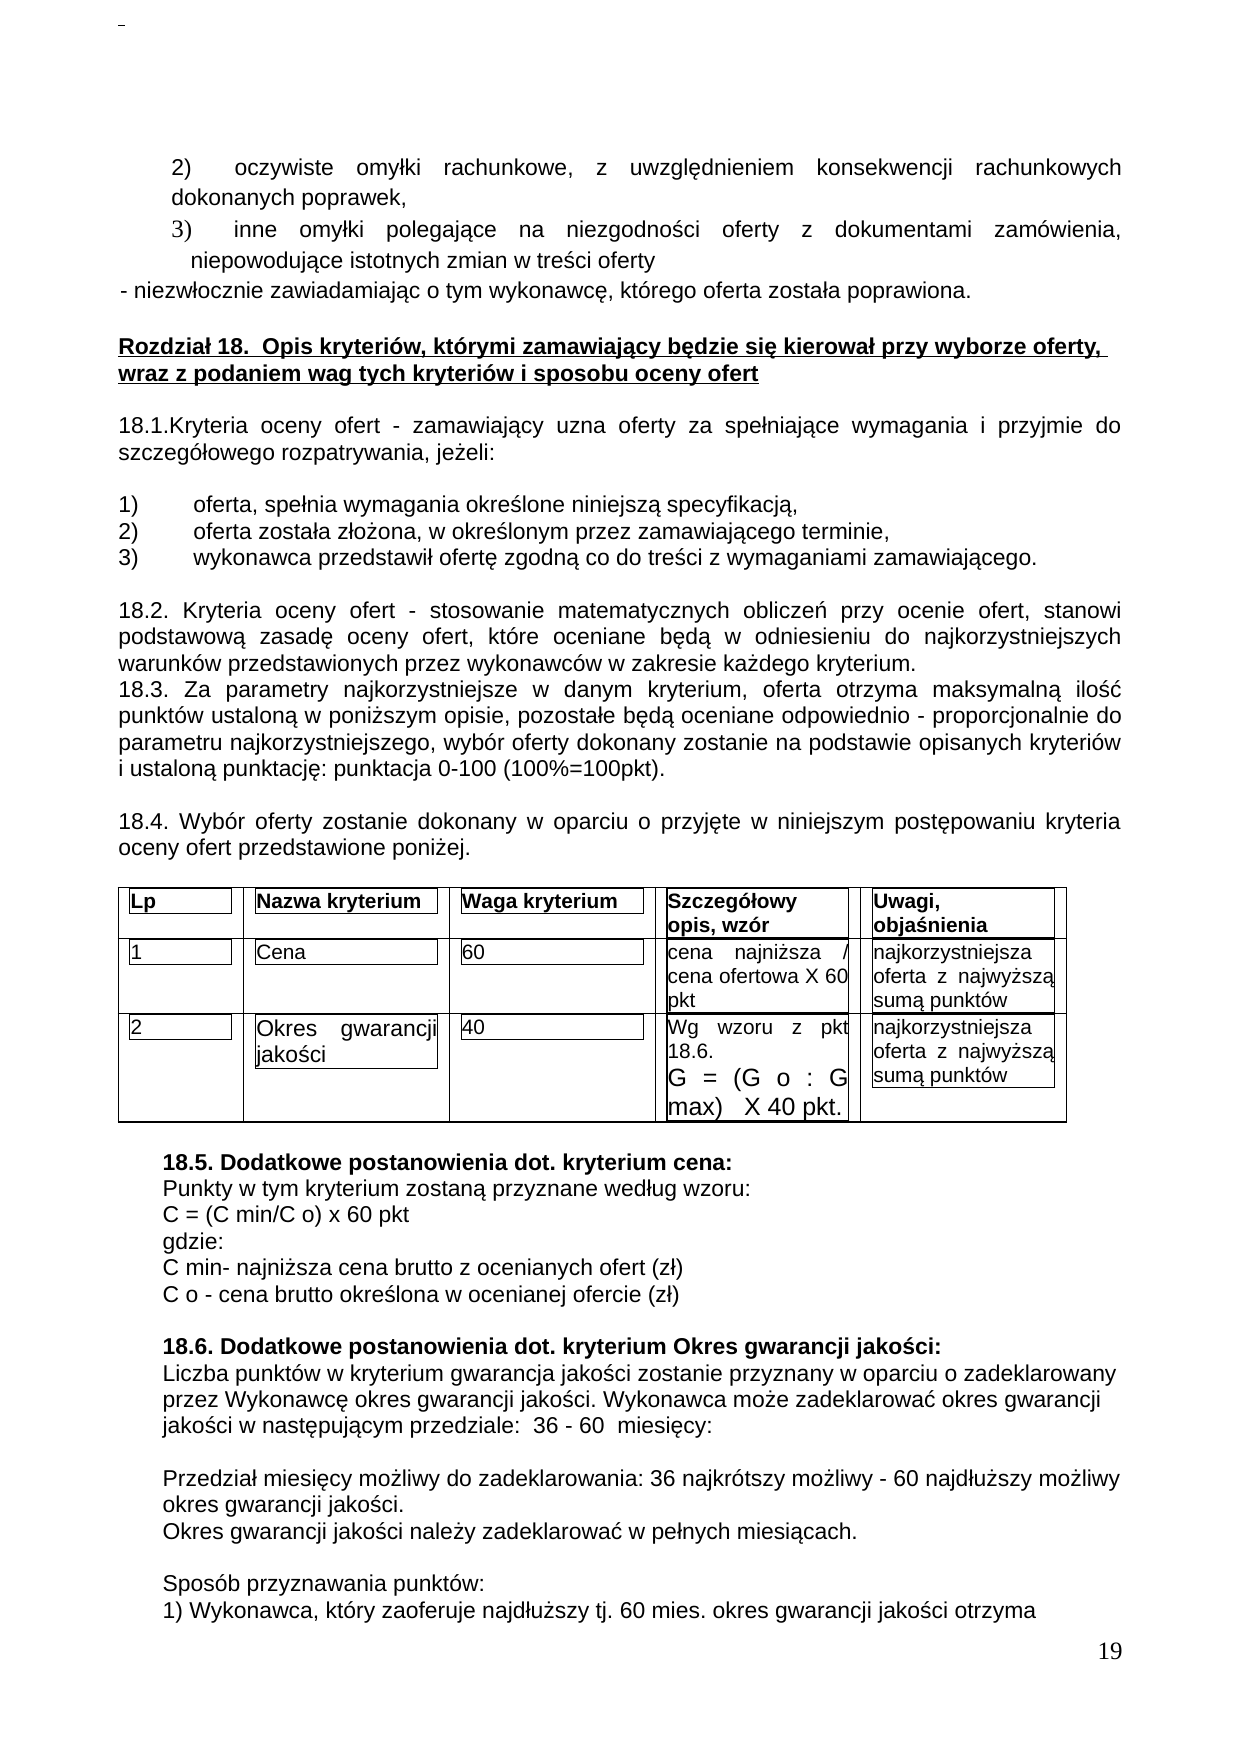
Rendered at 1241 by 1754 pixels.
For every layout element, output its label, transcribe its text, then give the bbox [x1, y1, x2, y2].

text 3) wykonawca przedstawił ofertę zgodną co do treści z wymaganiami zamawiającego. [118, 544, 1122, 571]
text C = (C min/C o) x 60 pkt [162, 1201, 1122, 1228]
list oczywiste omyłki rachunkowe, z uwzględnieniem konsekwencji rachunkowych dokonanych poprawek, [171, 153, 1122, 210]
table_cell Wg wzoru z pkt 18.6. G = (G o : G max) X 40 pkt. [668, 1015, 848, 1120]
text 2) oferta została złożona, w określonym przez zamawiającego terminie, [118, 518, 1122, 544]
list inne omyłki polegające na niezgodności oferty z dokumentami zamówienia, niepowodujące istotnych zmian w treści oferty [171, 214, 1122, 273]
table_cell 60 [450, 939, 655, 1013]
table_cell 40 [450, 1014, 655, 1121]
table_header [1055, 888, 1066, 938]
text 18.3. Za parametry najkorzystniejsze w danym kryterium, oferta otrzyma maksymalną ilość punktów ustaloną w poniższym opisie, pozostałe będą oceniane odpowiednio - proporcjonalnie do parametru najkorzystniejszego, wybór oferty dokonany zostanie na podstawie opisanych kryteriów i ustaloną punktację: punktacja 0-100 (100%=100pkt). [118, 676, 1122, 781]
text C min- najniższa cena brutto z ocenianych ofert (zł) [162, 1254, 1122, 1281]
table_cell najkorzystniejsza oferta z najwyższą sumą punktów [873, 940, 1054, 1012]
table_cell [849, 939, 860, 1013]
text C o - cena brutto określona w ocenianej ofercie (zł) [162, 1281, 1122, 1307]
text 18.5. Dodatkowe postanowienia dot. kryterium cena: [162, 1149, 1122, 1175]
table_header Lp [119, 888, 243, 938]
table_cell Okres gwarancji jakości [244, 1014, 449, 1121]
table_header [861, 888, 872, 938]
table_cell [849, 1014, 860, 1121]
table_header Uwagi, objaśnienia [873, 889, 1054, 937]
text 1) oferta, spełnia wymagania określone niniejszą specyfikacją, [118, 491, 1122, 518]
table_cell najkorzystniejsza oferta z najwyższą sumą punktów [861, 1014, 1066, 1121]
text 18.4. Wybór oferty zostanie dokonany w oparciu o przyjęte w niniejszym postępowaniu kryteria oceny ofert przedstawione poniżej. [118, 808, 1122, 860]
table_cell 2 [119, 1014, 243, 1121]
table_header Waga kryterium [450, 888, 655, 938]
text Rozdział 18. Opis kryteriów, którymi zamawiający będzie się kierował przy wyborze oferty, wraz z podaniem wag tych kryteriów i sposobu oceny ofert [118, 333, 1122, 386]
text - niezwłocznie zawiadamiając o tym wykonawcę, którego oferta została poprawiona. [120, 277, 1122, 303]
table_header Szczegółowy opis, wzór [668, 889, 848, 937]
text 18.1.Kryteria oceny ofert - zamawiający uzna oferty za spełniające wymagania i przyjmie do szczegółowego rozpatrywania, jeżeli: [118, 412, 1122, 465]
table_cell 1 [119, 939, 243, 1013]
table_cell cena najniższa / cena ofertowa X 60 pkt [668, 940, 848, 1012]
text Punkty w tym kryterium zostaną przyznane według wzoru: [162, 1175, 1122, 1201]
table_cell [656, 1014, 666, 1121]
table_header [849, 888, 860, 938]
table_header Nazwa kryterium [244, 888, 449, 938]
text 18.2. Kryteria oceny ofert - stosowanie matematycznych obliczeń przy ocenie ofert, stanowi podstawową zasadę oceny ofert, które oceniane będą w odniesieniu do najkorzystniejszych warunków przedstawionych przez wykonawców w zakresie każdego kryterium. [118, 597, 1122, 676]
text gdzie: [162, 1228, 1122, 1254]
table_header [656, 888, 666, 938]
text #684 [118, 1122, 1122, 1149]
text 18.6. Dodatkowe postanowienia dot. kryterium Okres gwarancji jakości: Liczba punktów w kryterium gwarancja jakości zostanie przyznany w oparciu o zadeklarowany przez Wykonawcę okres gwarancji jakości. Wykonawca może zadeklarować okres gwarancji jakości w następującym przedziale: 36 - 60 miesięcy: Przedział miesięcy możliwy do zadeklarowania: 36 najkrótszy możliwy - 60 najdłuższy możliwy okres gwarancji jakości. Okres gwarancji jakości należy zadeklarować w pełnych miesiącach. Sposób przyznawania punktów: 1) Wykonawca, który zaoferuje najdłuższy tj. 60 mies. okres gwarancji jakości otrzyma [162, 1333, 1122, 1623]
table_cell Cena [244, 939, 449, 1013]
